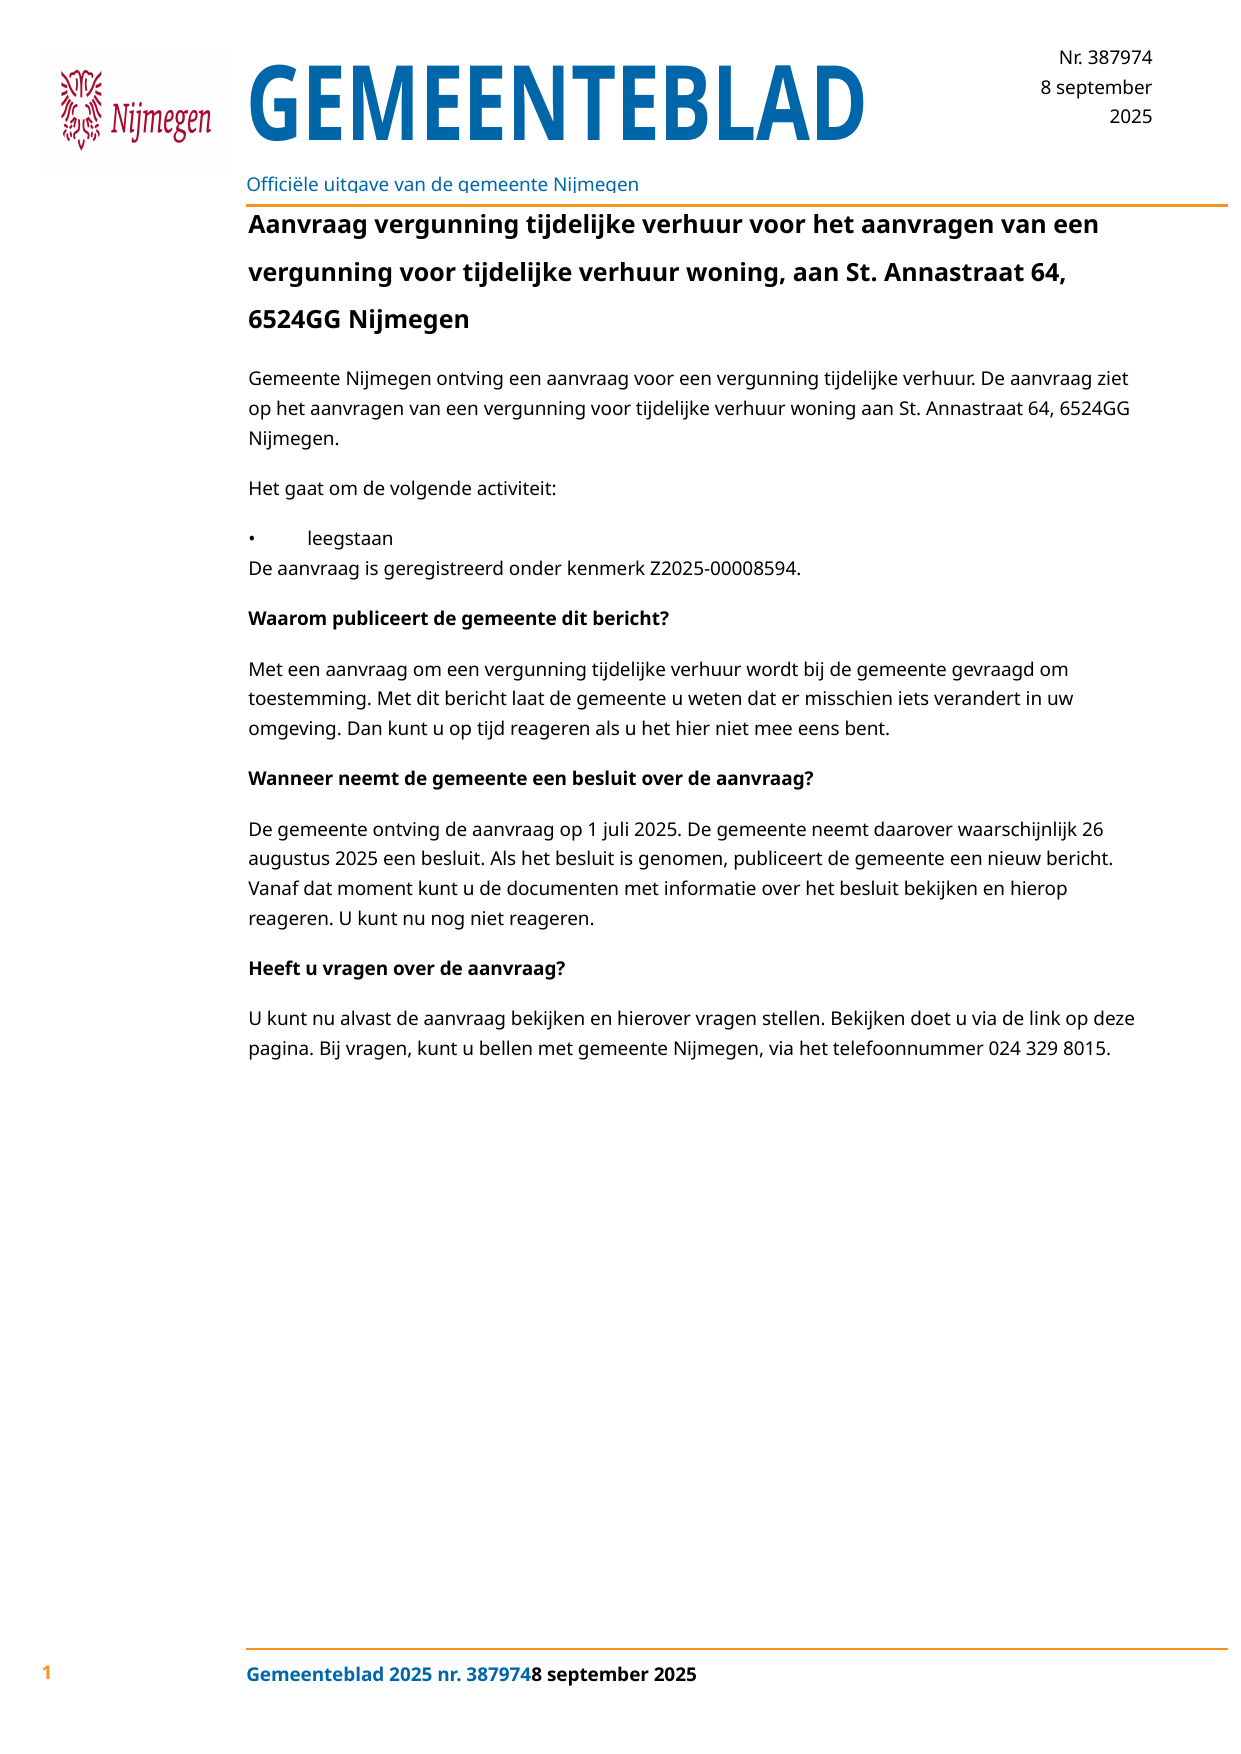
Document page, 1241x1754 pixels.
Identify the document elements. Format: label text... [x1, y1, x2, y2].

text Het gaat om de volgende activiteit: [248, 475, 1152, 501]
text De aanvraag is geregistreerd onder kenmerk Z2025-00008594. [248, 555, 1152, 581]
picture [41, 47, 231, 172]
text De gemeente ontving de aanvraag op 1 juli 2025. De gemeente neemt daarover waarschijnlijk 26 augustus 2025 een besluit. Als het besluit is genomen, publiceert de gemeente een nieuw bericht. Vanaf dat moment kunt u de documenten met informatie over het besluit bekijken en hierop reageren. U kunt nu nog niet reageren. [248, 816, 1152, 930]
text U kunt nu alvast de aanvraag bekijken en hierover vragen stellen. Bekijken doet u via de link op deze pagina. Bij vragen, kunt u bellen met gemeente Nijmegen, via het telefoonnummer 024 329 8015. [248, 1006, 1152, 1061]
text Aanvraag vergunning tijdelijke verhuur voor het aanvragen van een vergunning voor tijdelijke verhuur woning, aan St. Annastraat 64, 6524GG Nijmegen [248, 207, 1152, 336]
text Wanneer neemt de gemeente een besluit over de aanvraag? [248, 766, 1152, 791]
text Waarom publiceert de gemeente dit bericht? [248, 606, 1152, 631]
list leegstaan [248, 526, 1152, 551]
text Met een aanvraag om een vergunning tijdelijke verhuur wordt bij de gemeente gevraagd om toestemming. Met dit bericht laat de gemeente u weten dat er misschien iets verandert in uw omgeving. Dan kunt u op tijd reageren als u het hier niet mee eens bent. [248, 656, 1152, 741]
text Gemeente Nijmegen ontving een aanvraag voor een vergunning tijdelijke verhuur. De aanvraag ziet op het aanvragen van een vergunning voor tijdelijke verhuur woning aan St. Annastraat 64, 6524GG Nijmegen. [248, 366, 1152, 450]
text Heeft u vragen over de aanvraag? [248, 955, 1152, 981]
